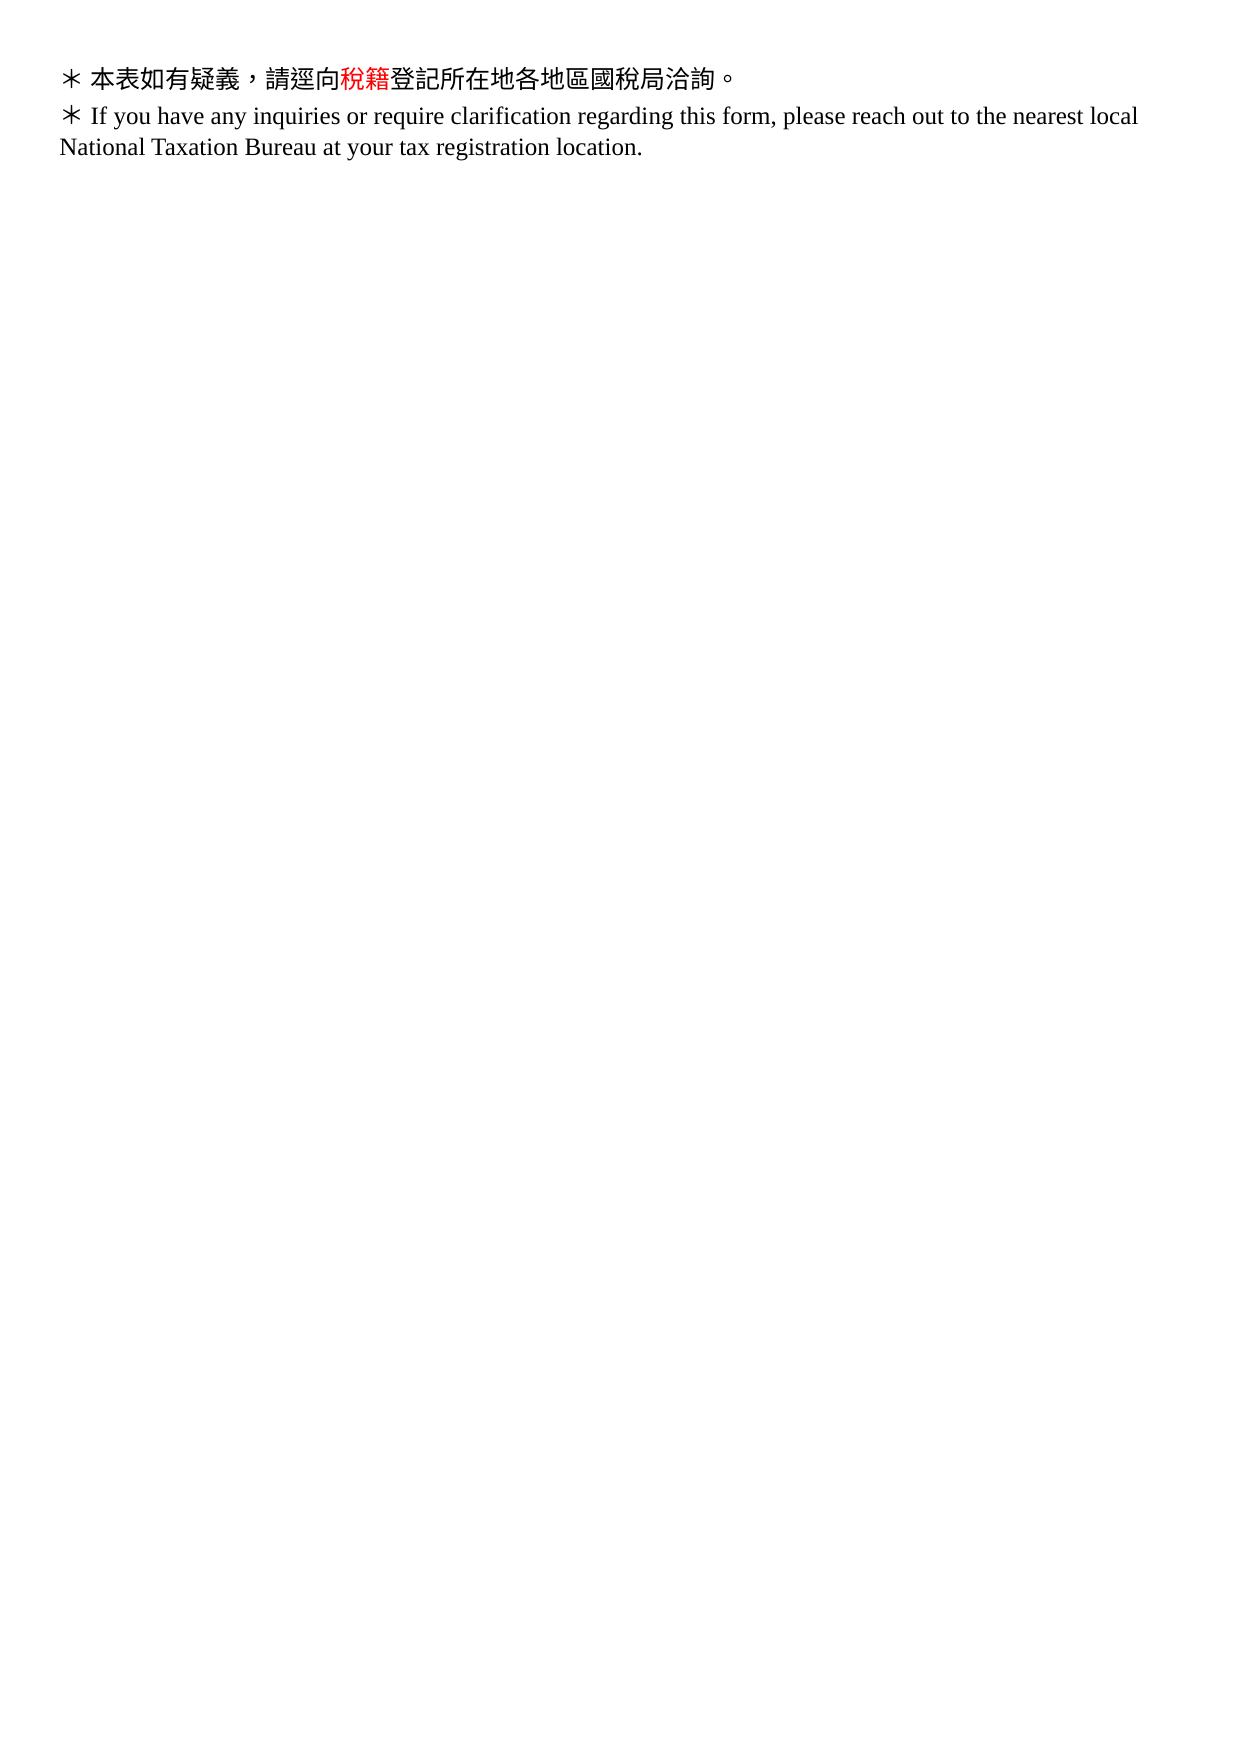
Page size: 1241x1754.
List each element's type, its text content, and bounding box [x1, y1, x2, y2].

text ＊ 本表如有疑義，請逕向稅籍登記所在地各地區國稅局洽詢。 [59, 59, 1181, 95]
text ＊ If you have any inquiries or require clarification regarding this form, please reach out to the nearest local National Taxation Bureau at your tax registration location. [59, 95, 1181, 160]
